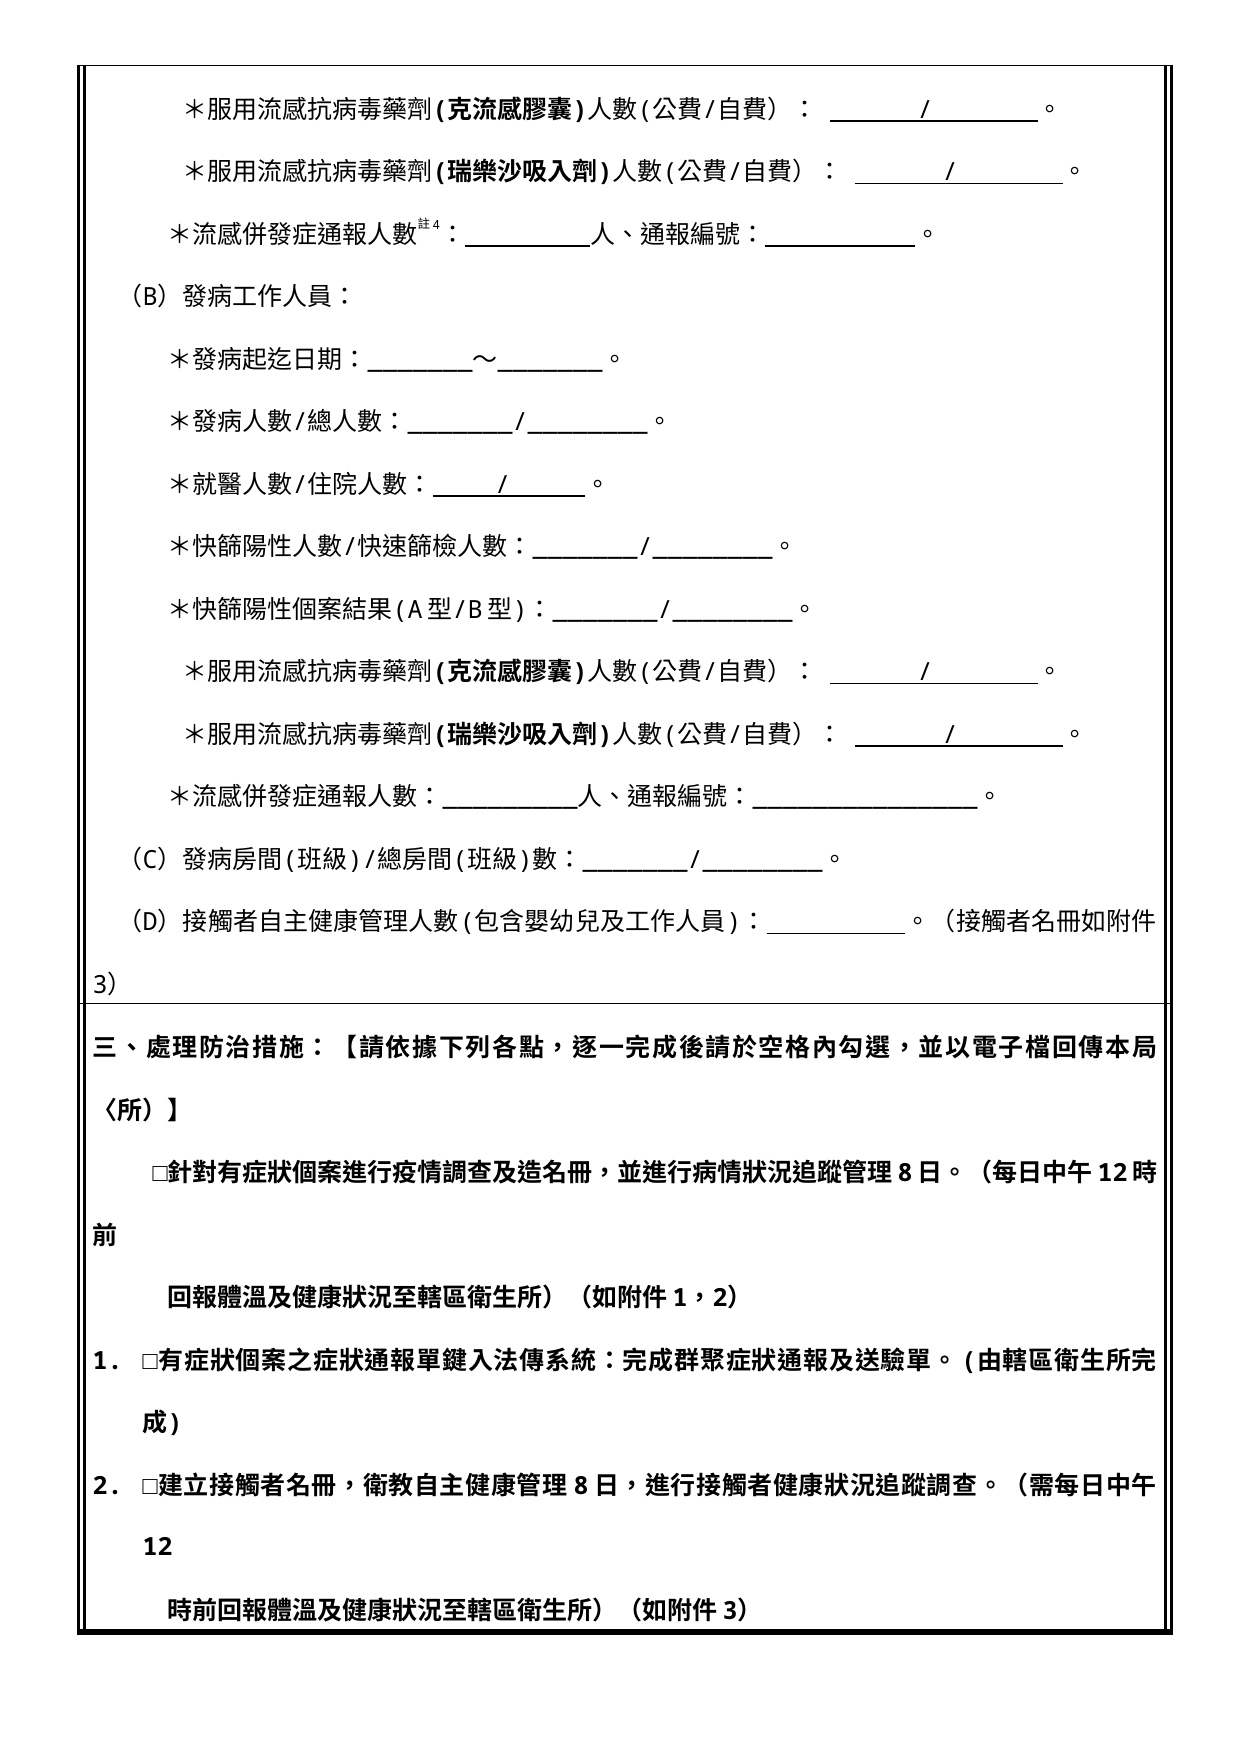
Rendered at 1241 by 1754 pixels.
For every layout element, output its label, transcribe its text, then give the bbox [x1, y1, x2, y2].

table_cell 三、處理防治措施：【請依據下列各點，逐一完成後請於空格內勾選，並以電子檔回傳本局〈所）】 □針對有症狀個案進行疫情調查及造名冊，並進行病情狀況追蹤管理8日。（每日中午12時前 回報體溫及健康狀況至轄區衛生所）（如附件1，2） □有症狀個案之症狀通報單鍵入法傳系統：完成群聚症狀通報及送驗單。(由轄區衛生所完成) □建立接觸者名冊，衛教自主健康管理8日，進行接觸者健康狀況追蹤調查。（需每日中午12 時前回報體溫及健康狀況至轄區衛生所）（如附件3） □規劃防疫動線：(1)區分有症狀及無症狀人員活動區域，分別由不同的工作人員照護。 (2)暫停混班活動至 月 日。 □衛教：加強宣導呼吸道衛生、咳嗽禮節、口罩使用方法及洗手五步驟。 □環境清消：應加強經常接觸之物品表面（如門把、桌面、玩具及水龍頭）及公共區域（如 教室及廁所）。 □提供人員位置關係圖(標示有症狀個案座位/床位)，若發病單位 (超過2個，請提供疫 情發生單位環境配置圖(標示疫情發生房間/班級的位置)。 □其他防治措施： □持續監測8~16日(2倍潛伏期)無次級（社區）感染後結案。 [86, 1004, 1164, 1629]
table_cell 二、疫情概況： 1.通報日期：民國_____年_____月_____日 2.疫情發生區域（班級）名稱註2：_____________ （A）該疫情發生單位之房間(班級)配置總數為_____間，可收托人數（滿額）為______位，實際的收托人數為______位，主責托育人員為______位。 （B）該區嬰幼兒之活動能力評估： A可自行走動者、B僅能爬行者、C僅能臥床者三者的人數是： A： 人、B： 人、C： 人。 3.至通報日止的個案資料（依發病日順序排列）：如附件1 4.目前此單位的疫情總結： （A）發病嬰幼兒： ＊發病起迄日期註3：_______～_____ （指第一位及最後一位發病） ＊發病人數/總人數：_______/________。 ＊就醫人數/住院人數： / 。 ＊快篩陽性人數/快速篩檢人數：_______/________。 ＊快篩陽性個案結果(A型/B型)：_______/________。 ＊服用流感抗病毒藥劑(克流感膠囊)人數(公費/自費）： / 。 ＊服用流感抗病毒藥劑(瑞樂沙吸入劑)人數(公費/自費）： / 。 ＊流感併發症通報人數註4： 人、通報編號： 。 （B）發病工作人員： ＊發病起迄日期：_______～_______。 ＊發病人數/總人數：_______/________。 ＊就醫人數/住院人數： / 。 ＊快篩陽性人數/快速篩檢人數：_______/________。 ＊快篩陽性個案結果(A型/B型)：_______/________。 ＊服用流感抗病毒藥劑(克流感膠囊)人數(公費/自費）： / 。 ＊服用流感抗病毒藥劑(瑞樂沙吸入劑)人數(公費/自費）： / 。 ＊流感併發症通報人數：_________人、通報編號：_______________。 （C）發病房間(班級)/總房間(班級)數：_______/________。 （D）接觸者自主健康管理人數(包含嬰幼兒及工作人員)： 。（接觸者名冊如附件3） [86, 66, 1164, 1003]
